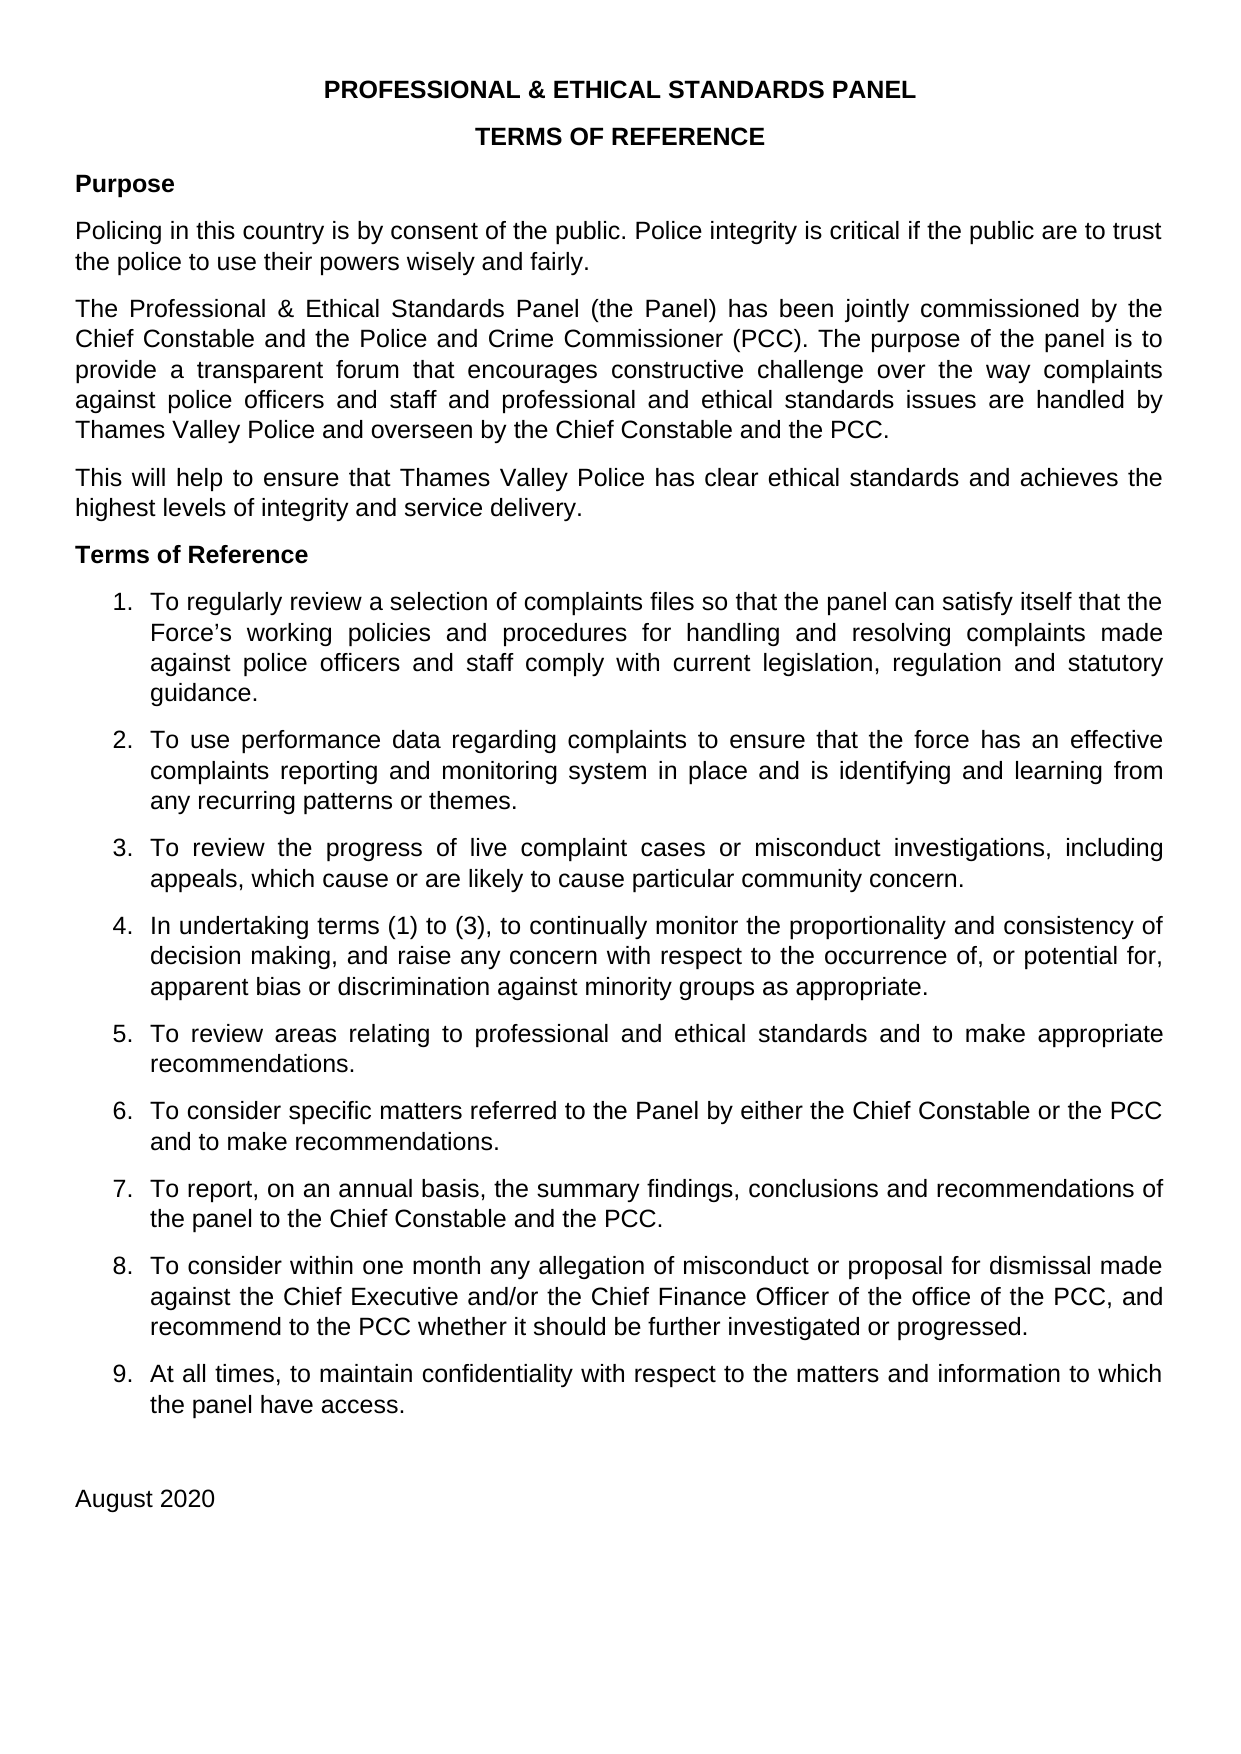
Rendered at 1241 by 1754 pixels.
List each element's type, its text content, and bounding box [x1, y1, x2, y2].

text Policing in this country is by consent of the public. Police integrity is critical if the public are to trust the police to use their powers wisely and fairly. [75, 216, 1165, 275]
text TERMS OF REFERENCE [75, 122, 1165, 151]
text This will help to ensure that Thames Valley Police has clear ethical standards and achieves the highest levels of integrity and service delivery. [75, 462, 1165, 522]
list To use performance data regarding complaints to ensure that the force has an effective complaints reporting and monitoring system in place and is identifying and learning from any recurring patterns or themes. [112, 725, 1165, 815]
list To review the progress of live complaint cases or misconduct investigations, including appeals, which cause or are likely to cause particular community concern. [112, 833, 1165, 892]
list To regularly review a selection of complaints files so that the panel can satisfy itself that the Force’s working policies and procedures for handling and resolving complaints made against police officers and staff comply with current legislation, regulation and statutory guidance. [112, 587, 1165, 707]
text PROFESSIONAL & ETHICAL STANDARDS PANEL [75, 75, 1165, 104]
list To consider within one month any allegation of misconduct or proposal for dismissal made against the Chief Executive and/or the Chief Finance Officer of the office of the PCC, and recommend to the PCC whether it should be further investigated or progressed. [112, 1251, 1165, 1341]
text August 2020 [75, 1484, 1165, 1512]
list To report, on an annual basis, the summary findings, conclusions and recommendations of the panel to the Chief Constable and the PCC. [112, 1174, 1165, 1233]
list To consider specific matters referred to the Panel by either the Chief Constable or the PCC and to make recommendations. [112, 1096, 1165, 1155]
text The Professional & Ethical Standards Panel (the Panel) has been jointly commissioned by the Chief Constable and the Police and Crime Commissioner (PCC). The purpose of the panel is to provide a transparent forum that encourages constructive challenge over the way complaints against police officers and staff and professional and ethical standards issues are handled by Thames Valley Police and overseen by the Chief Constable and the PCC. [75, 294, 1165, 444]
list In undertaking terms (1) to (3), to continually monitor the proportionality and consistency of decision making, and raise any concern with respect to the occurrence of, or potential for, apparent bias or discrimination against minority groups as appropriate. [112, 911, 1165, 1000]
list To review areas relating to professional and ethical standards and to make appropriate recommendations. [112, 1019, 1165, 1078]
text Purpose [75, 169, 1165, 198]
list At all times, to maintain confidentiality with respect to the matters and information to which the panel have access. [112, 1359, 1165, 1418]
text Terms of Reference [75, 540, 1165, 569]
